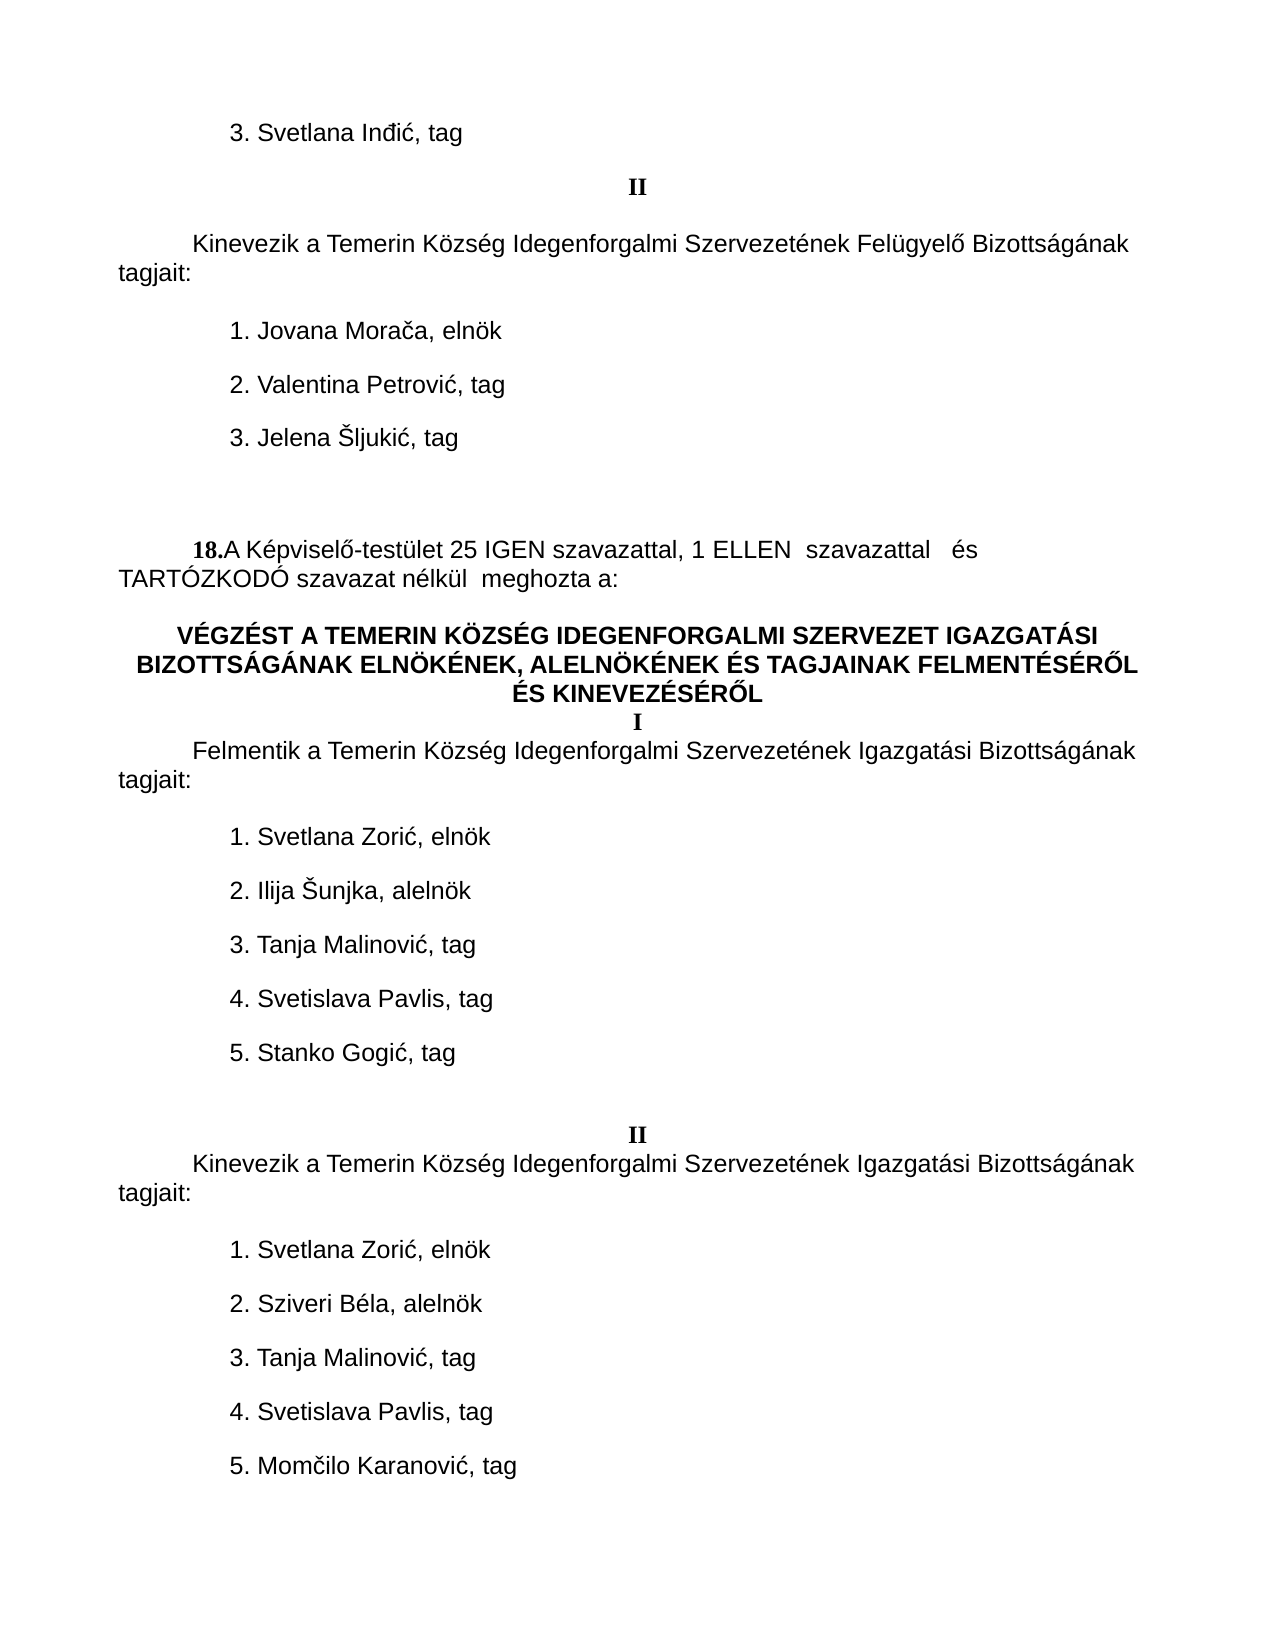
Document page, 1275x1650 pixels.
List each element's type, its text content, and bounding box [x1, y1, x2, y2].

list 3. Tanja Malinović, tag [192, 1343, 1157, 1372]
text Kinevezik a Temerin Község Idegenforgalmi Szervezetének Felügyelő Bizottságának tagjait: [118, 229, 1157, 287]
list 4. Svetislava Pavlis, tag [192, 1397, 1157, 1426]
list 5. Momčilo Karanović, tag [192, 1451, 1157, 1479]
text Felmentik a Temerin Község Idegenforgalmi Szervezetének Igazgatási Bizottságának tagjait: [118, 736, 1157, 794]
text Kinevezik a Temerin Község Idegenforgalmi Szervezetének Igazgatási Bizottságának tagjait: [118, 1149, 1157, 1207]
list 2. Sziveri Béla, alelnök [192, 1289, 1157, 1318]
list 2. Ilija Šunjka, alelnök [192, 876, 1157, 905]
text II [118, 1120, 1157, 1149]
list 3. Tanja Malinović, tag [192, 930, 1157, 959]
text 18.A Képviselő-testület 25 IGEN szavazattal, 1 ELLEN szavazattal és TARTÓZKODÓ szavazat nélkül meghozta a: [118, 535, 1157, 592]
list 3. Jelena Šljukić, tag [192, 423, 1157, 452]
text VÉGZÉST A TEMERIN KÖZSÉG IDEGENFORGALMI SZERVEZET IGAZGATÁSI BIZOTTSÁGÁNAK ELNÖKÉNEK, ALELNÖKÉNEK ÉS TAGJAINAK FELMENTÉSÉRŐL ÉS KINEVEZÉSÉRŐL [118, 621, 1157, 707]
list 1. Svetlana Zorić, elnök [192, 822, 1157, 851]
list 5. Stanko Gogić, tag [192, 1038, 1157, 1067]
text I [118, 707, 1157, 736]
list 1. Jovana Morača, elnök [192, 316, 1157, 344]
list 3. Svetlana Inđić, tag [192, 118, 1157, 147]
list 4. Svetislava Pavlis, tag [192, 984, 1157, 1013]
text II [118, 172, 1157, 201]
list 2. Valentina Petrović, tag [192, 369, 1157, 398]
list 1. Svetlana Zorić, elnök [192, 1235, 1157, 1264]
